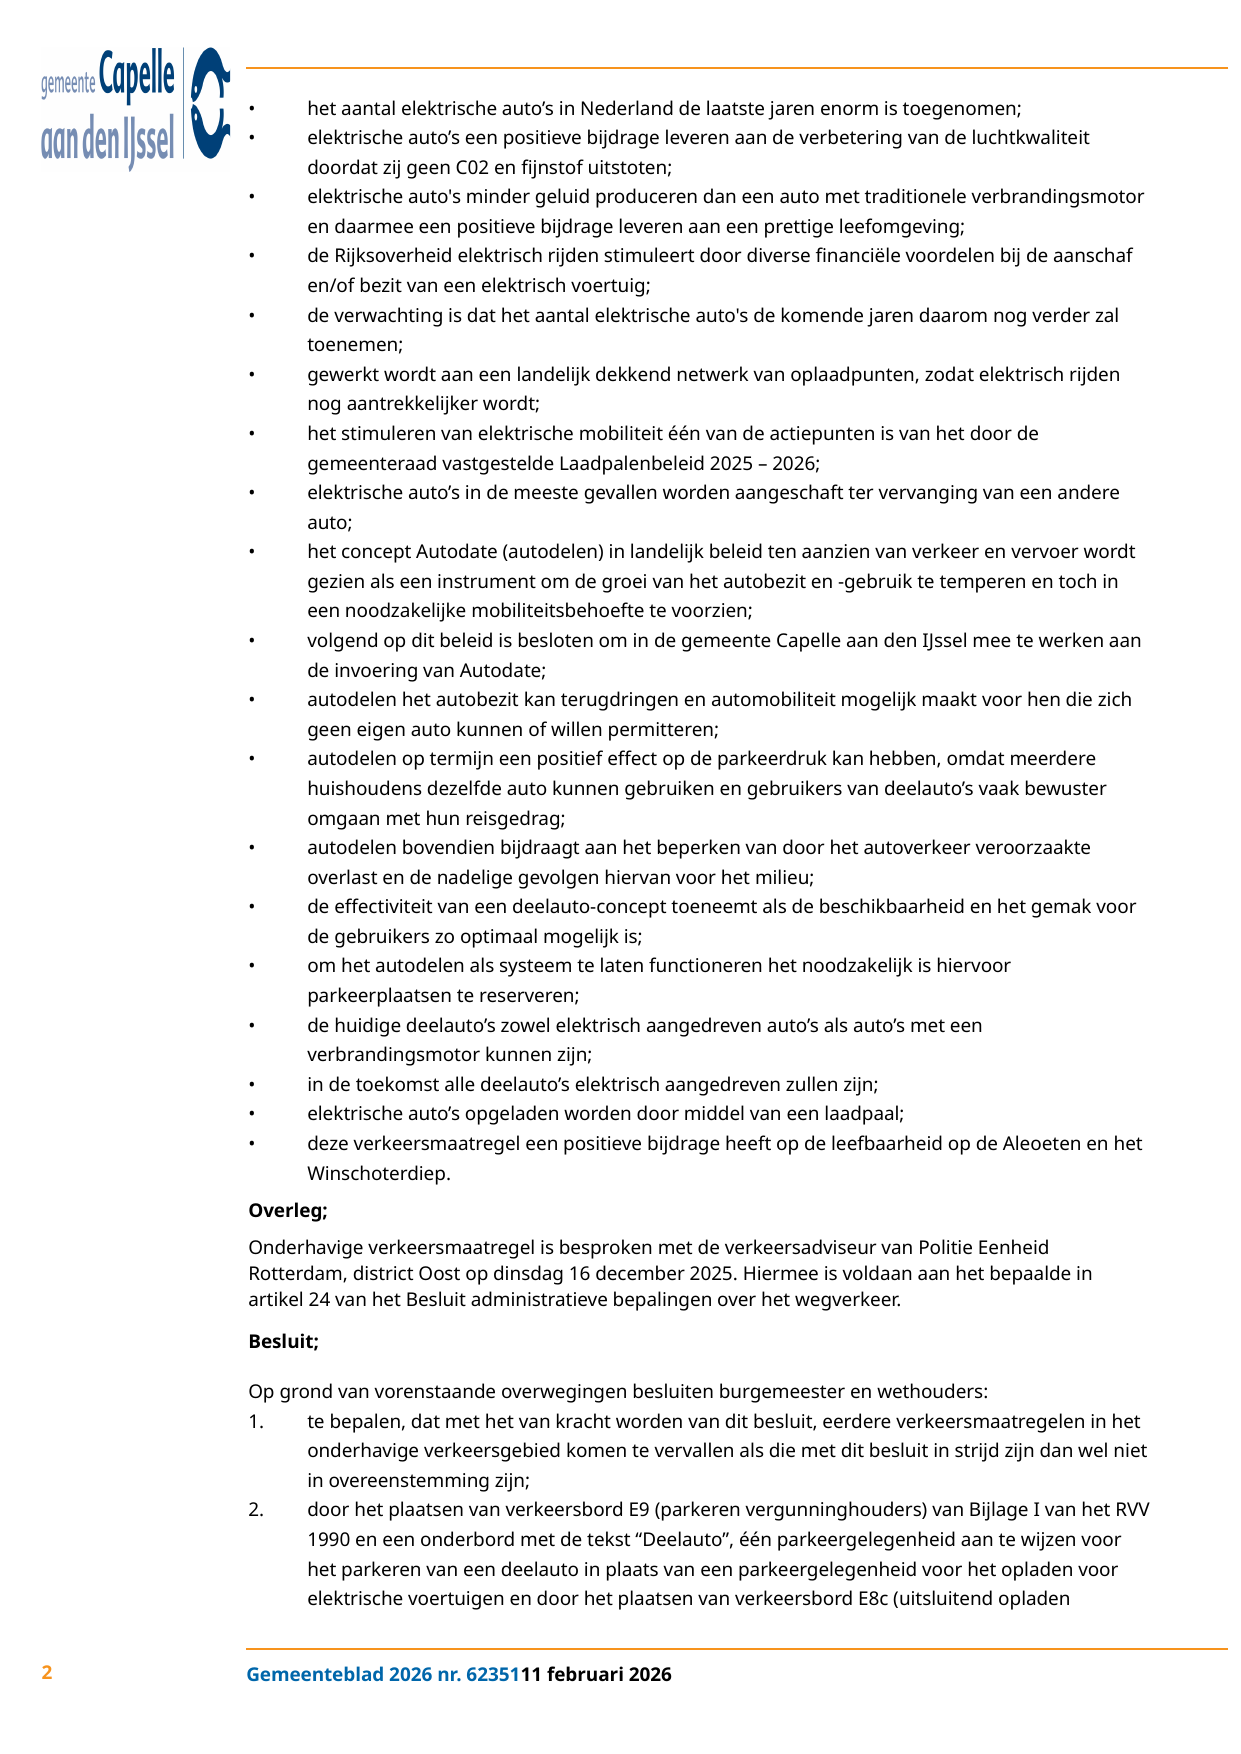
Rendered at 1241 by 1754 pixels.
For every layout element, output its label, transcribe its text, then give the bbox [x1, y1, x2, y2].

list om het autodelen als systeem te laten functioneren het noodzakelijk is hiervoor parkeerplaatsen te reserveren; [248, 953, 1152, 1008]
list door het plaatsen van verkeersbord E9 (parkeren vergunninghouders) van Bijlage I van het RVV 1990 en een onderbord met de tekst “Deelauto”, één parkeergelegenheid aan te wijzen voor het parkeren van een deelauto in plaats van een parkeergelegenheid voor het opladen voor elektrische voertuigen en door het plaatsen van verkeersbord E8c (uitsluitend opladen [248, 1497, 1152, 1611]
list elektrische auto's minder geluid produceren dan een auto met traditionele verbrandingsmotor en daarmee een positieve bijdrage leveren aan een prettige leefomgeving; [248, 183, 1152, 239]
list elektrische auto’s in de meeste gevallen worden aangeschaft ter vervanging van een andere auto; [248, 479, 1152, 535]
list de verwachting is dat het aantal elektrische auto's de komende jaren daarom nog verder zal toenemen; [248, 302, 1152, 357]
list elektrische auto’s een positieve bijdrage leveren aan de verbetering van de luchtkwaliteit doordat zij geen C02 en fijnstof uitstoten; [248, 124, 1152, 180]
list te bepalen, dat met het van kracht worden van dit besluit, eerdere verkeersmaatregelen in het onderhavige verkeersgebied komen te vervallen als die met dit besluit in strijd zijn dan wel niet in overeenstemming zijn; [248, 1408, 1152, 1493]
list volgend op dit beleid is besloten om in de gemeente Capelle aan den IJssel mee te werken aan de invoering van Autodate; [248, 627, 1152, 683]
text Onderhavige verkeersmaatregel is besproken met de verkeersadviseur van Politie Eenheid Rotterdam, district Oost op dinsdag 16 december 2025. Hiermee is voldaan aan het bepaalde in artikel 24 van het Besluit administratieve bepalingen over het wegverkeer. [248, 1234, 1152, 1312]
list de Rijksoverheid elektrisch rijden stimuleert door diverse financiële voordelen bij de aanschaf en/of bezit van een elektrisch voertuig; [248, 243, 1152, 298]
list de effectiviteit van een deelauto-concept toeneemt als de beschikbaarheid en het gemak voor de gebruikers zo optimaal mogelijk is; [248, 893, 1152, 949]
text Op grond van vorenstaande overwegingen besluiten burgemeester en wethouders: [248, 1378, 1152, 1404]
list het concept Autodate (autodelen) in landelijk beleid ten aanzien van verkeer en vervoer wordt gezien als een instrument om de groei van het autobezit en -gebruik te temperen en toch in een noodzakelijke mobiliteitsbehoefte te voorzien; [248, 538, 1152, 623]
text Besluit; [248, 1328, 1152, 1353]
text Overleg; [248, 1198, 1152, 1223]
list autodelen op termijn een positief effect op de parkeerdruk kan hebben, omdat meerdere huishoudens dezelfde auto kunnen gebruiken en gebruikers van deelauto’s vaak bewuster omgaan met hun reisgedrag; [248, 746, 1152, 831]
list het aantal elektrische auto’s in Nederland de laatste jaren enorm is toegenomen; [248, 95, 1152, 121]
list autodelen bovendien bijdraagt aan het beperken van door het autoverkeer veroorzaakte overlast en de nadelige gevolgen hiervan voor het milieu; [248, 834, 1152, 890]
list het stimuleren van elektrische mobiliteit één van de actiepunten is van het door de gemeenteraad vastgestelde Laadpalenbeleid 2025 – 2026; [248, 420, 1152, 476]
list in de toekomst alle deelauto’s elektrisch aangedreven zullen zijn; [248, 1071, 1152, 1097]
list autodelen het autobezit kan terugdringen en automobiliteit mogelijk maakt voor hen die zich geen eigen auto kunnen of willen permitteren; [248, 686, 1152, 742]
list gewerkt wordt aan een landelijk dekkend netwerk van oplaadpunten, zodat elektrisch rijden nog aantrekkelijker wordt; [248, 361, 1152, 416]
list deze verkeersmaatregel een positieve bijdrage heeft op de leefbaarheid op de Aleoeten en het Winschoterdiep. [248, 1130, 1152, 1186]
list elektrische auto’s opgeladen worden door middel van een laadpaal; [248, 1101, 1152, 1126]
list de huidige deelauto’s zowel elektrisch aangedreven auto’s als auto’s met een verbrandingsmotor kunnen zijn; [248, 1012, 1152, 1067]
picture [41, 47, 231, 172]
